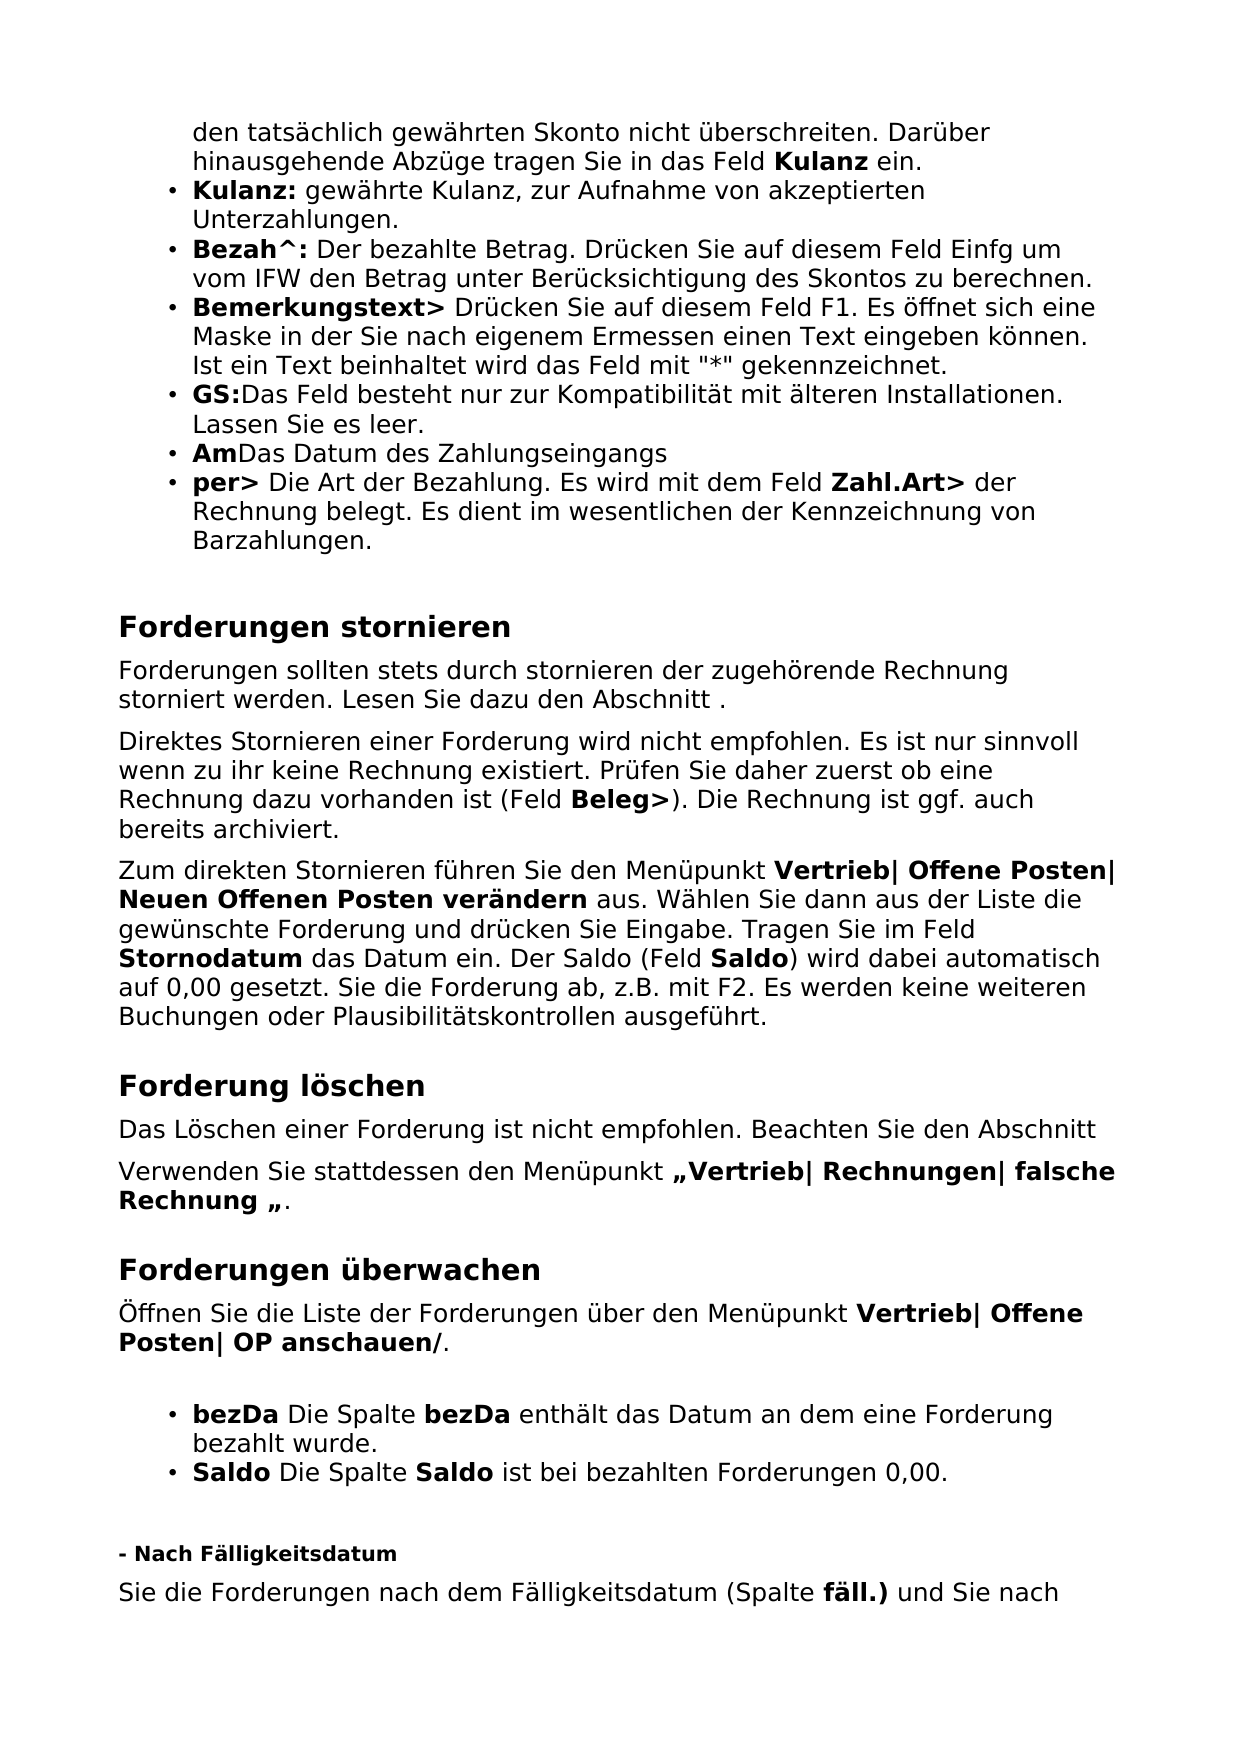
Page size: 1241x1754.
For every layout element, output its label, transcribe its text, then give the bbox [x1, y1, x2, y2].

list GS:Das Feld besteht nur zur Kompatibilität mit älteren Installationen. Lassen Sie es leer. [177, 381, 1122, 439]
text Verwenden Sie stattdessen den Menüpunkt „Vertrieb| Rechnungen| falsche Rechnung „. [118, 1157, 1122, 1216]
subtitle - Nach Fälligkeitsdatum [118, 1542, 1122, 1566]
list den tatsächlich gewährten Skonto nicht überschreiten. Darüber hinausgehende Abzüge tragen Sie in das Feld Kulanz ein. [177, 118, 1122, 176]
subtitle Forderungen überwachen [118, 1253, 1122, 1287]
text Direktes Stornieren einer Forderung wird nicht empfohlen. Es ist nur sinnvoll wenn zu ihr keine Rechnung existiert. Prüfen Sie daher zuerst ob eine Rechnung dazu vorhanden ist (Feld Beleg>). Die Rechnung ist ggf. auch bereits archiviert. [118, 727, 1122, 844]
text Zum direkten Stornieren führen Sie den Menüpunkt Vertrieb| Offene Posten| Neuen Offenen Posten verändern aus. Wählen Sie dann aus der Liste die gewünschte Forderung und drücken Sie Eingabe. Tragen Sie im Feld Stornodatum das Datum ein. Der Saldo (Feld Saldo) wird dabei automatisch auf 0,00 gesetzt. Sie die Forderung ab, z.B. mit F2. Es werden keine weiteren Buchungen oder Plausibilitätskontrollen ausgeführt. [118, 857, 1122, 1032]
subtitle Forderungen stornieren [118, 610, 1122, 644]
subtitle Forderung löschen [118, 1069, 1122, 1103]
list Bemerkungstext> Drücken Sie auf diesem Feld F1. Es öffnet sich eine Maske in der Sie nach eigenem Ermessen einen Text eingeben können. Ist ein Text beinhaltet wird das Feld mit "*" gekennzeichnet. [177, 293, 1122, 381]
text Das Löschen einer Forderung ist nicht empfohlen. Beachten Sie den Abschnitt [118, 1116, 1122, 1145]
list Bezah^: Der bezahlte Betrag. Drücken Sie auf diesem Feld Einfg um vom IFW den Betrag unter Berücksichtigung des Skontos zu berechnen. [177, 235, 1122, 293]
list per> Die Art der Bezahlung. Es wird mit dem Feld Zahl.Art> der Rechnung belegt. Es dient im wesentlichen der Kennzeichnung von Barzahlungen. [177, 468, 1122, 556]
list Kulanz: gewährte Kulanz, zur Aufnahme von akzeptierten Unterzahlungen. [177, 176, 1122, 235]
list AmDas Datum des Zahlungseingangs [177, 439, 1122, 468]
text Öffnen Sie die Liste der Forderungen über den Menüpunkt Vertrieb| Offene Posten| OP anschauen/. [118, 1299, 1122, 1358]
text Sie die Forderungen nach dem Fälligkeitsdatum (Spalte fäll.) und Sie nach [118, 1578, 1122, 1608]
list Saldo Die Spalte Saldo ist bei bezahlten Forderungen 0,00. [177, 1458, 1122, 1487]
list bezDa Die Spalte bezDa enthält das Datum an dem eine Forderung bezahlt wurde. [177, 1400, 1122, 1458]
text Forderungen sollten stets durch stornieren der zugehörende Rechnung storniert werden. Lesen Sie dazu den Abschnitt . [118, 657, 1122, 715]
